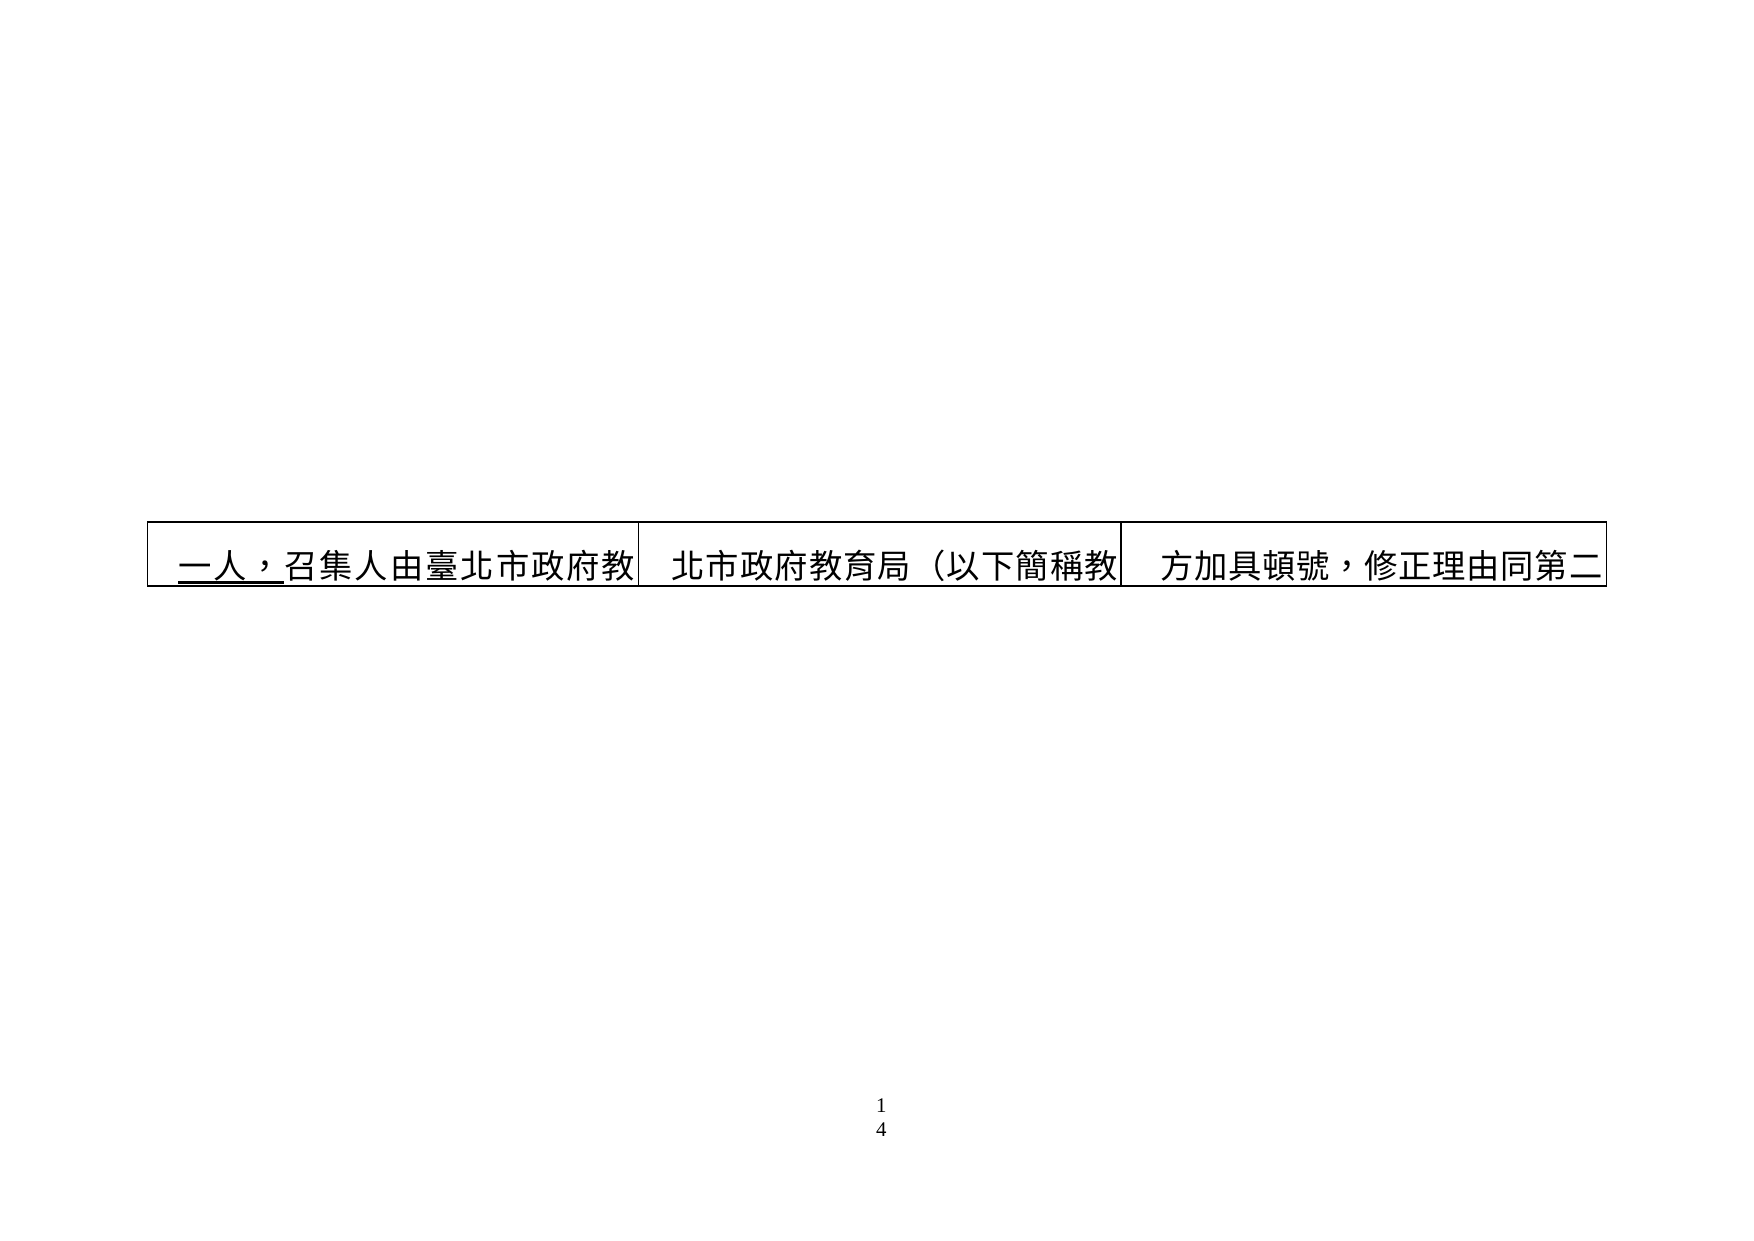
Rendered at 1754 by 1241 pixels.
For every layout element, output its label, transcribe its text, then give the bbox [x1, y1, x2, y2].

table_cell 第三條 本會置委員十九人至二十一人，召集人由臺北市政府教育局（以下簡稱教育局）局長兼任，其餘委員由臺北市政府(以下簡稱本府)就下列人員聘（派）兼之： 一、教育學者專家。 二、家長會代表。 三、教師會代表。 四、教師工會代表。 五、教師代表。 六、社區代表。 七、弱勢族群代表。 八、教育局代表。 九、學校行政人員代表。 前項委員任期一年，任期屆滿得續聘（派）之；任期內因故出缺或有第八條情事經本府解聘(派)時，得補行遴聘（派）至原任期屆滿之日止。但以機關或團體代表身分出任者，應隨其本職進退。 第一項委員中，任一性別人數不得少於委員總數三分之一。 [148, 523, 638, 585]
table_cell 方加具頓號，修正理由同第二 [1122, 523, 1606, 585]
table_cell 第三條 本會置召集人一人，由臺北市政府教育局（以下簡稱教育局）局長兼任，委員十九人至二十一人，除召集人為當然委員外，其餘委員由市長就下列人員遴聘（派）之： 一 教育學者專家。 二 家長會代表。 三 教師會代表。 四 教師工會代表。 五 教師代表。 六 社區代表。 七 弱勢族群代表。 八 教育局代表。 九 學校行政人員代表。 前項委員任期一年，任期屆滿得續聘（派）；任期內因故出缺時，應補行遴聘（派）至原任期屆滿之日止。但以機關代表身分出任者，應隨其本職進退。 第一項委員中，任一性別人數不得少於三分之一。 [639, 523, 1120, 585]
